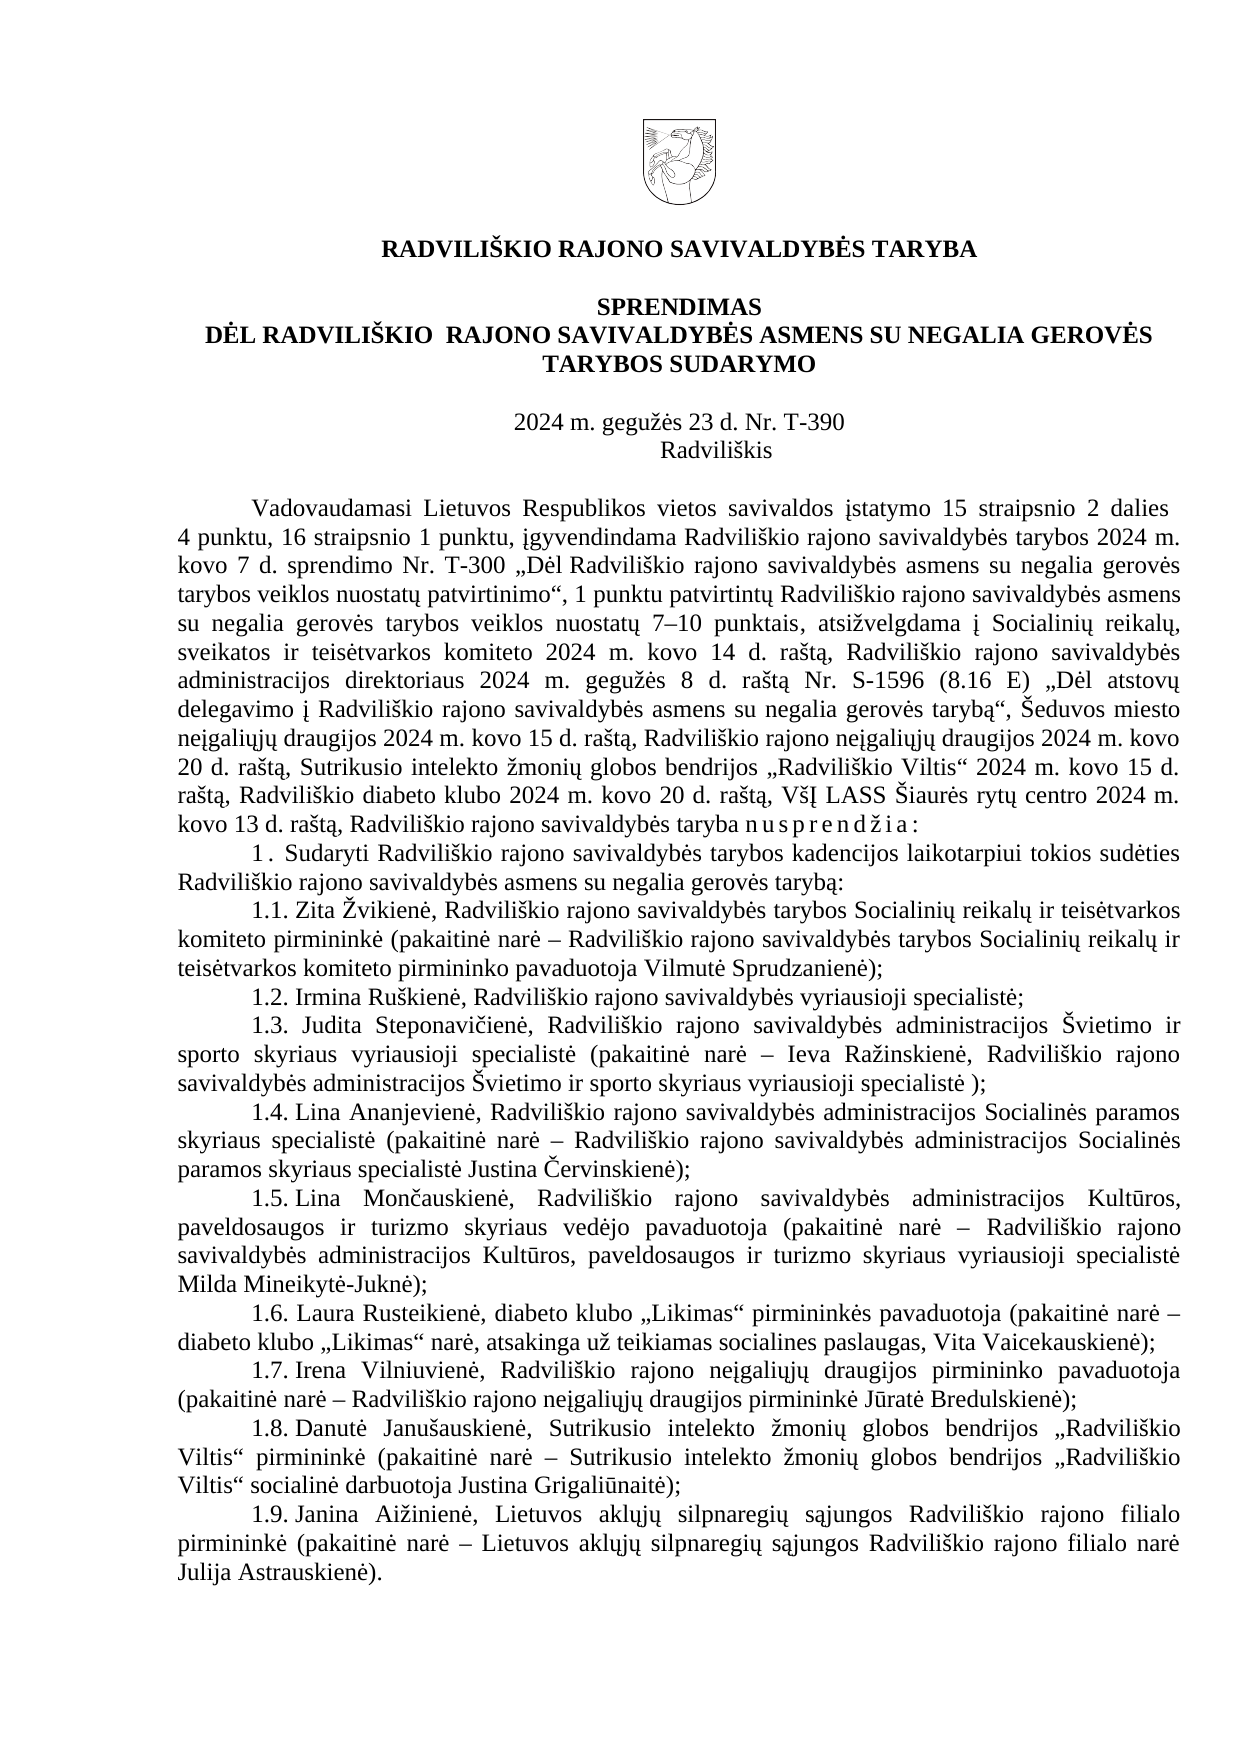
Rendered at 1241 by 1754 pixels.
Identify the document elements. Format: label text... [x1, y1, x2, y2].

text SPRENDIMAS [177, 292, 1181, 321]
text 1.2. Irmina Ruškienė, Radviliškio rajono savivaldybės vyriausioji specialistė; [177, 982, 1181, 1011]
text Radviliškis [177, 436, 1181, 464]
text 1.3. Judita Steponavičienė, Radviliškio rajono savivaldybės administracijos Švietimo ir sporto skyriaus vyriausioji specialistė (pakaitinė narė – Ieva Ražinskienė, Radviliškio rajono savivaldybės administracijos Švietimo ir sporto skyriaus vyriausioji specialistė ); [177, 1011, 1181, 1097]
text Vadovaudamasi Lietuvos Respublikos vietos savivaldos įstatymo 15 straipsnio 2 dalies 4 punktu, 16 straipsnio 1 punktu, įgyvendindama Radviliškio rajono savivaldybės tarybos 2024 m. kovo 7 d. sprendimo Nr. T-300 „Dėl Radviliškio rajono savivaldybės asmens su negalia gerovės tarybos veiklos nuostatų patvirtinimo“, 1 punktu patvirtintų Radviliškio rajono savivaldybės asmens su negalia gerovės tarybos veiklos nuostatų 7–10 punktais, atsižvelgdama į Socialinių reikalų, sveikatos ir teisėtvarkos komiteto 2024 m. kovo 14 d. raštą, Radviliškio rajono savivaldybės administracijos direktoriaus 2024 m. gegužės 8 d. raštą Nr. S-1596 (8.16 E) „Dėl atstovų delegavimo į Radviliškio rajono savivaldybės asmens su negalia gerovės tarybą“, Šeduvos miesto neįgaliųjų draugijos 2024 m. kovo 15 d. raštą, Radviliškio rajono neįgaliųjų draugijos 2024 m. kovo 20 d. raštą, Sutrikusio intelekto žmonių globos bendrijos „Radviliškio Viltis“ 2024 m. kovo 15 d. raštą, Radviliškio diabeto klubo 2024 m. kovo 20 d. raštą, VšĮ LASS Šiaurės rytų centro 2024 m. kovo 13 d. raštą, Radviliškio rajono savivaldybės taryba nusprendžia: [177, 493, 1181, 838]
text DĖL RADVILIŠKIO RAJONO SAVIVALDYBĖS ASMENS SU NEGALIA GEROVĖS TARYBOS SUDARYMO [177, 321, 1181, 378]
text 1.9. Janina Aižinienė, Lietuvos aklųjų silpnaregių sąjungos Radviliškio rajono filialo pirmininkė (pakaitinė narė – Lietuvos aklųjų silpnaregių sąjungos Radviliškio rajono filialo narė Julija Astrauskienė). [177, 1499, 1181, 1586]
text 1.7. Irena Vilniuvienė, Radviliškio rajono neįgaliųjų draugijos pirmininko pavaduotoja (pakaitinė narė – Radviliškio rajono neįgaliųjų draugijos pirmininkė Jūratė Bredulskienė); [177, 1356, 1181, 1413]
text RADVILIŠKIO RAJONO SAVIVALDYBĖS TARYBA [177, 234, 1181, 263]
text 1.8. Danutė Janušauskienė, Sutrikusio intelekto žmonių globos bendrijos „Radviliškio Viltis“ pirmininkė (pakaitinė narė – Sutrikusio intelekto žmonių globos bendrijos „Radviliškio Viltis“ socialinė darbuotoja Justina Grigaliūnaitė); [177, 1413, 1181, 1499]
text 1.6. Laura Rusteikienė, diabeto klubo „Likimas“ pirmininkės pavaduotoja (pakaitinė narė – diabeto klubo „Likimas“ narė, atsakinga už teikiamas socialines paslaugas, Vita Vaicekauskienė); [177, 1298, 1181, 1356]
text 1.1. Zita Žvikienė, Radviliškio rajono savivaldybės tarybos Socialinių reikalų ir teisėtvarkos komiteto pirmininkė (pakaitinė narė – Radviliškio rajono savivaldybės tarybos Socialinių reikalų ir teisėtvarkos komiteto pirmininko pavaduotoja Vilmutė Sprudzanienė); [177, 896, 1181, 982]
text 1.5. Lina Mončauskienė, Radviliškio rajono savivaldybės administracijos Kultūros, paveldosaugos ir turizmo skyriaus vedėjo pavaduotoja (pakaitinė narė – Radviliškio rajono savivaldybės administracijos Kultūros, paveldosaugos ir turizmo skyriaus vyriausioji specialistė Milda Mineikytė-Juknė); [177, 1183, 1181, 1298]
text 1. Sudaryti Radviliškio rajono savivaldybės tarybos kadencijos laikotarpiui tokios sudėties Radviliškio rajono savivaldybės asmens su negalia gerovės tarybą: [177, 838, 1181, 896]
text 2024 m. gegužės 23 d. Nr. T-390 [177, 407, 1181, 436]
text 1.4. Lina Ananjevienė, Radviliškio rajono savivaldybės administracijos Socialinės paramos skyriaus specialistė (pakaitinė narė – Radviliškio rajono savivaldybės administracijos Socialinės paramos skyriaus specialistė Justina Červinskienė); [177, 1097, 1181, 1183]
